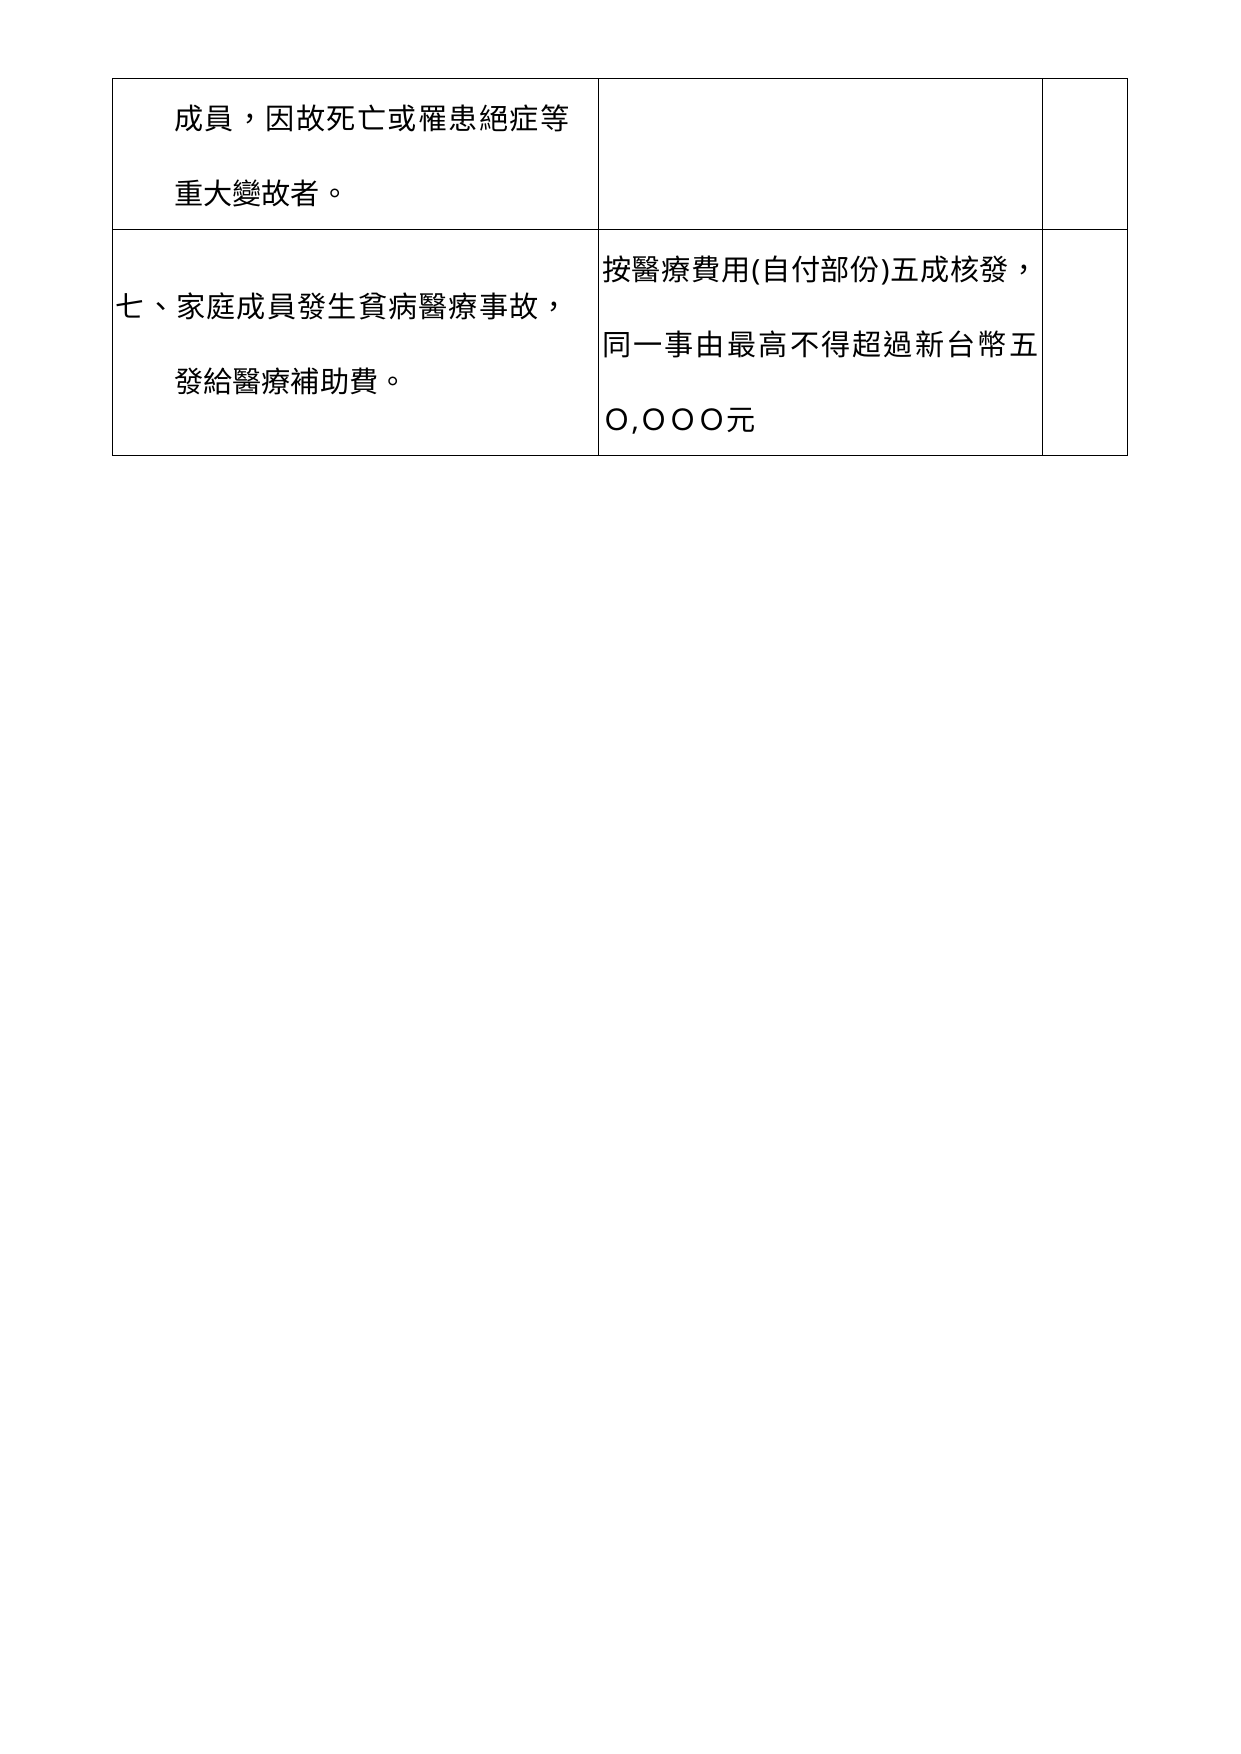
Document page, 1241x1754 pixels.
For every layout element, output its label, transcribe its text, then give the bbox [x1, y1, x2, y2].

table_cell [1043, 230, 1127, 455]
table_cell 七、家庭成員發生貧病醫療事故，發給醫療補助費。 [113, 230, 598, 455]
table_cell 成員，因故死亡或罹患絕症等重大變故者。 [113, 79, 598, 229]
table_cell [599, 79, 1042, 229]
table_cell 按醫療費用(自付部份)五成核發，同一事由最高不得超過新台幣五Ｏ,ＯＯＯ元 [599, 230, 1042, 455]
table_cell [1043, 79, 1127, 229]
